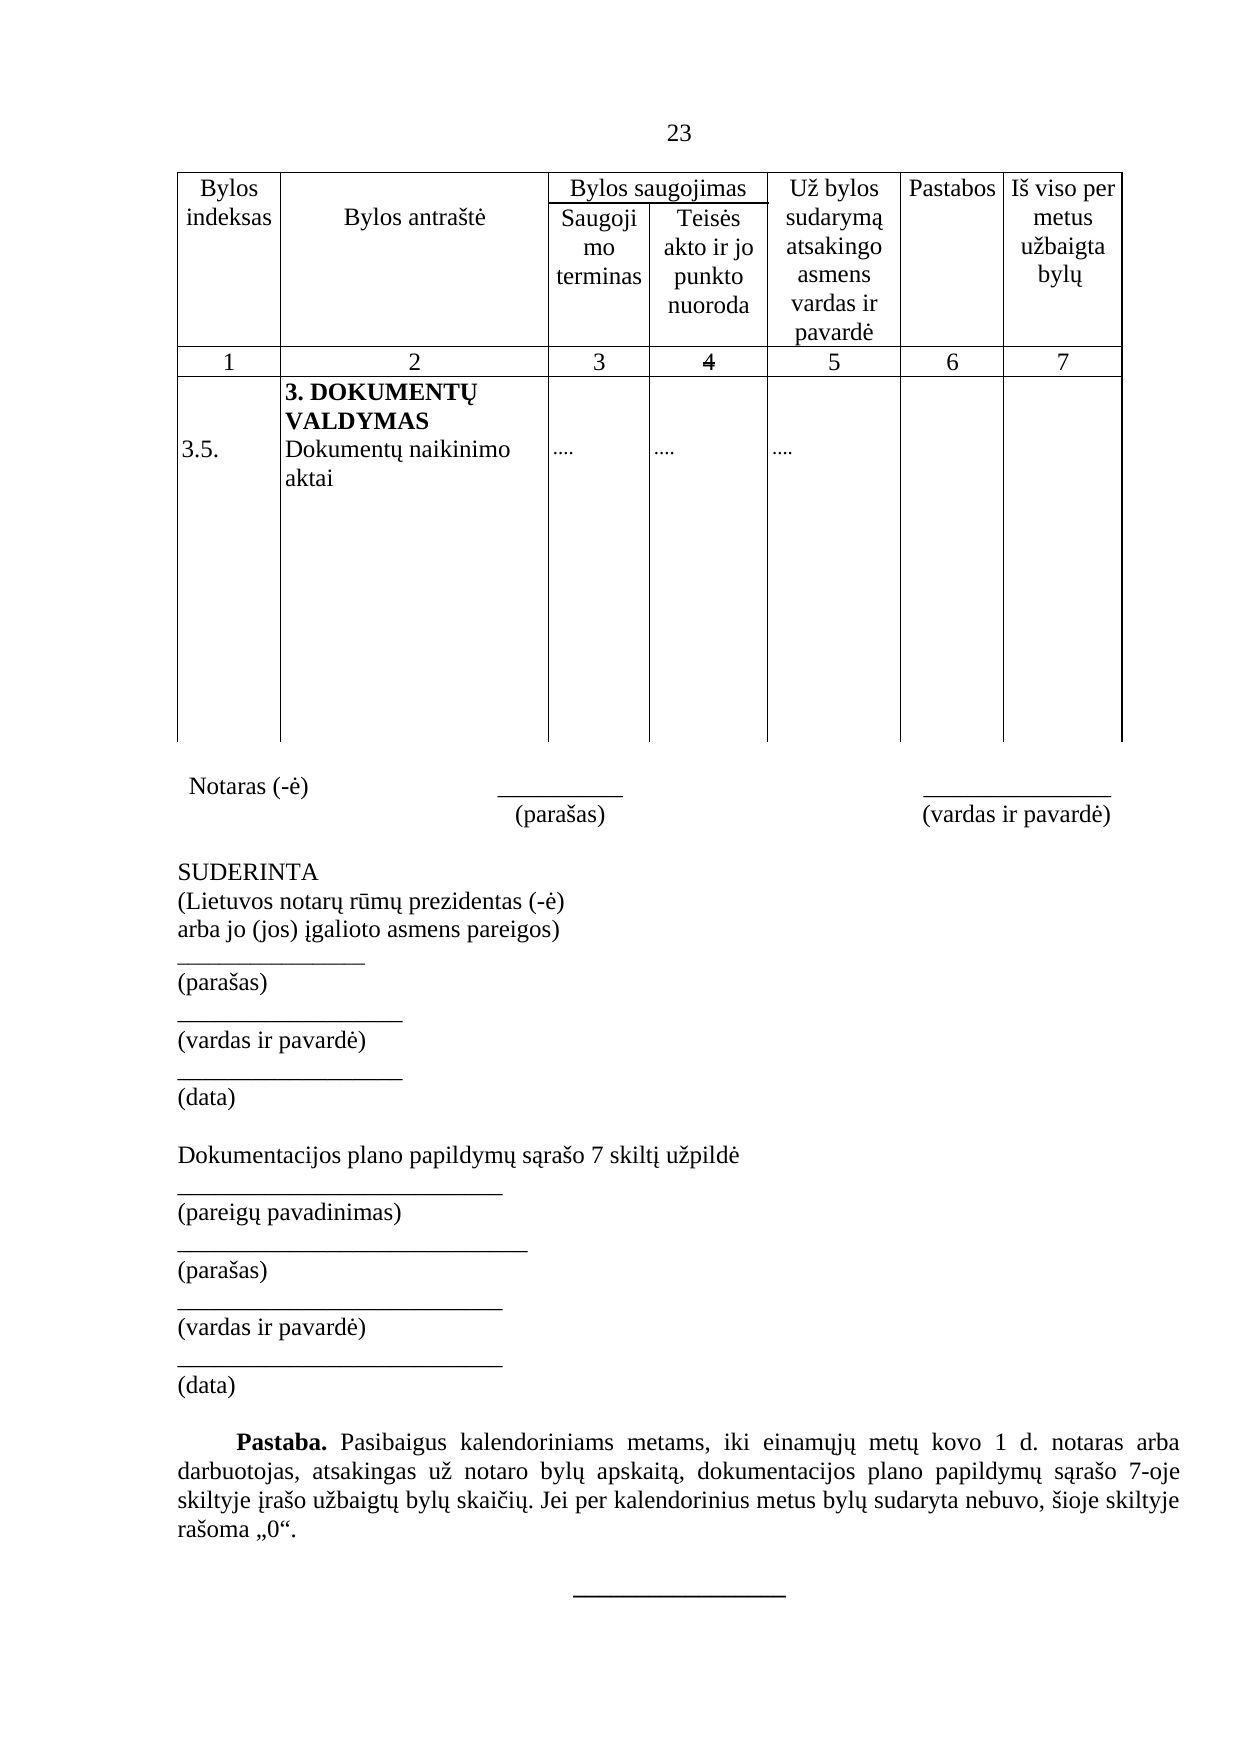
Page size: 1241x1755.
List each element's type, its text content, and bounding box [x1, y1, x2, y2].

table_cell [549, 670, 649, 694]
text _________________ [177, 1571, 1181, 1600]
table_cell [1004, 574, 1121, 598]
table_cell 5 [768, 347, 900, 376]
table_cell [549, 574, 649, 598]
table_cell [281, 598, 548, 622]
table_cell [1004, 521, 1121, 549]
table_cell [549, 622, 649, 646]
table_cell Dokumentų naikinimo aktai [281, 435, 548, 492]
table_cell .... [768, 435, 900, 492]
table_cell [768, 646, 900, 670]
table_cell 6 [901, 347, 1003, 376]
table_cell [650, 574, 767, 598]
table_cell [1004, 670, 1121, 694]
table_cell [1004, 550, 1121, 574]
text (Lietuvos notarų rūmų prezidentas (-ė) [177, 886, 1181, 914]
table_cell [549, 550, 649, 574]
table_cell [1004, 598, 1121, 622]
table_cell [178, 377, 280, 434]
table_cell [768, 574, 900, 598]
text __________________ [177, 996, 1181, 1025]
table_cell [901, 492, 1003, 521]
table_cell [768, 694, 900, 718]
table_header Notaras (-ė) [177, 771, 457, 828]
table_cell [768, 718, 900, 742]
table_cell [178, 646, 280, 670]
table_cell [650, 377, 767, 434]
text (parašas) [177, 967, 1181, 996]
table_cell [650, 550, 767, 574]
table_cell [901, 694, 1003, 718]
text ____________________________ [177, 1226, 1181, 1255]
table_cell [650, 694, 767, 718]
table_cell [650, 521, 767, 549]
table_cell [281, 718, 548, 742]
table_cell [281, 622, 548, 646]
table_cell [901, 377, 1003, 434]
table_cell 2 [281, 347, 548, 376]
table_header Iš viso per metus užbaigta bylų [1004, 173, 1121, 346]
table_cell .... [650, 435, 767, 492]
table_cell [901, 670, 1003, 694]
table_cell [650, 622, 767, 646]
table_cell [768, 377, 900, 434]
table_cell [178, 598, 280, 622]
table_cell [768, 521, 900, 549]
table_cell [281, 550, 548, 574]
table_cell [650, 598, 767, 622]
table_cell [1004, 646, 1121, 670]
table_header _______________ (vardas ir pavardė) [663, 771, 1122, 828]
text __________________ [177, 1054, 1181, 1082]
table_cell [650, 492, 767, 521]
table_cell [549, 598, 649, 622]
table_cell [281, 694, 548, 718]
table_cell [549, 377, 649, 434]
table_cell [1004, 377, 1121, 434]
table_header __________ (parašas) [458, 771, 663, 828]
table_cell Teisės akto ir jo punkto nuoroda [650, 204, 767, 346]
table_cell [281, 492, 548, 521]
table_cell [549, 718, 649, 742]
table_header Bylos indeksas [178, 173, 280, 346]
table_cell [1004, 492, 1121, 521]
table_cell [901, 550, 1003, 574]
text (data) [177, 1082, 1181, 1111]
text (parašas) [177, 1255, 1181, 1284]
table_cell [1004, 694, 1121, 718]
table_cell 7 [1004, 347, 1121, 376]
table_cell [650, 670, 767, 694]
table_cell [1004, 718, 1121, 742]
text Pastaba. Pasibaigus kalendoriniams metams, iki einamųjų metų kovo 1 d. notaras arba darbuotojas, atsakingas už notaro bylų apskaitą, dokumentacijos plano papildymų sąrašo 7-oje skiltyje įrašo užbaigtų bylų skaičių. Jei per kalendorinius metus bylų sudaryta nebuvo, šioje skiltyje rašoma „0“. [177, 1427, 1181, 1542]
table_cell [901, 435, 1003, 492]
table_cell [768, 492, 900, 521]
table_cell [178, 574, 280, 598]
table_cell [901, 598, 1003, 622]
text (pareigų pavadinimas) [177, 1197, 1181, 1226]
table_cell [178, 670, 280, 694]
table_cell [281, 574, 548, 598]
table_cell [178, 694, 280, 718]
table_cell [768, 598, 900, 622]
table_cell [650, 646, 767, 670]
text __________________________ [177, 1341, 1181, 1370]
table_cell [281, 670, 548, 694]
text (vardas ir pavardė) [177, 1312, 1181, 1341]
table_cell [281, 646, 548, 670]
text Dokumentacijos plano papildymų sąrašo 7 skiltį užpildė [177, 1140, 1181, 1169]
text arba jo (jos) įgalioto asmens pareigos) [177, 914, 1181, 943]
table_cell [650, 718, 767, 742]
table_cell 3.5. [178, 435, 280, 492]
table_cell [768, 622, 900, 646]
table_header Už bylos sudarymą atsakingo asmens vardas ir pavardė [768, 173, 900, 346]
text SUDERINTA [177, 857, 1181, 886]
table_cell [901, 574, 1003, 598]
table_cell [549, 492, 649, 521]
table_cell [549, 646, 649, 670]
table_cell [178, 492, 280, 521]
table_cell [901, 646, 1003, 670]
table_cell [549, 521, 649, 549]
table_cell [768, 550, 900, 574]
table_cell [178, 550, 280, 574]
table_header Pastabos [901, 173, 1003, 346]
table_cell [1004, 435, 1121, 492]
table_cell [178, 521, 280, 549]
table_cell [178, 718, 280, 742]
table_cell 1 [178, 347, 280, 376]
table_cell [901, 521, 1003, 549]
table_cell [1004, 622, 1121, 646]
table_cell [901, 718, 1003, 742]
text (vardas ir pavardė) [177, 1025, 1181, 1054]
table_cell 3. DOKUMENTŲ VALDYMAS [281, 377, 548, 434]
text (data) [177, 1370, 1181, 1399]
text __________________________ [177, 1169, 1181, 1197]
table_cell .... [549, 435, 649, 492]
table_cell [178, 622, 280, 646]
table_header Bylos antraštė [281, 173, 548, 346]
table_cell [549, 694, 649, 718]
table_cell [901, 622, 1003, 646]
table_cell Saugojimo terminas [549, 204, 649, 346]
table_cell [768, 670, 900, 694]
table_cell [281, 521, 548, 549]
table_cell 4 [650, 347, 767, 376]
table_header Bylos saugojimas [549, 173, 767, 202]
text __________________ [177, 943, 1181, 967]
table_cell 3 [549, 347, 649, 376]
text __________________________ [177, 1284, 1181, 1312]
